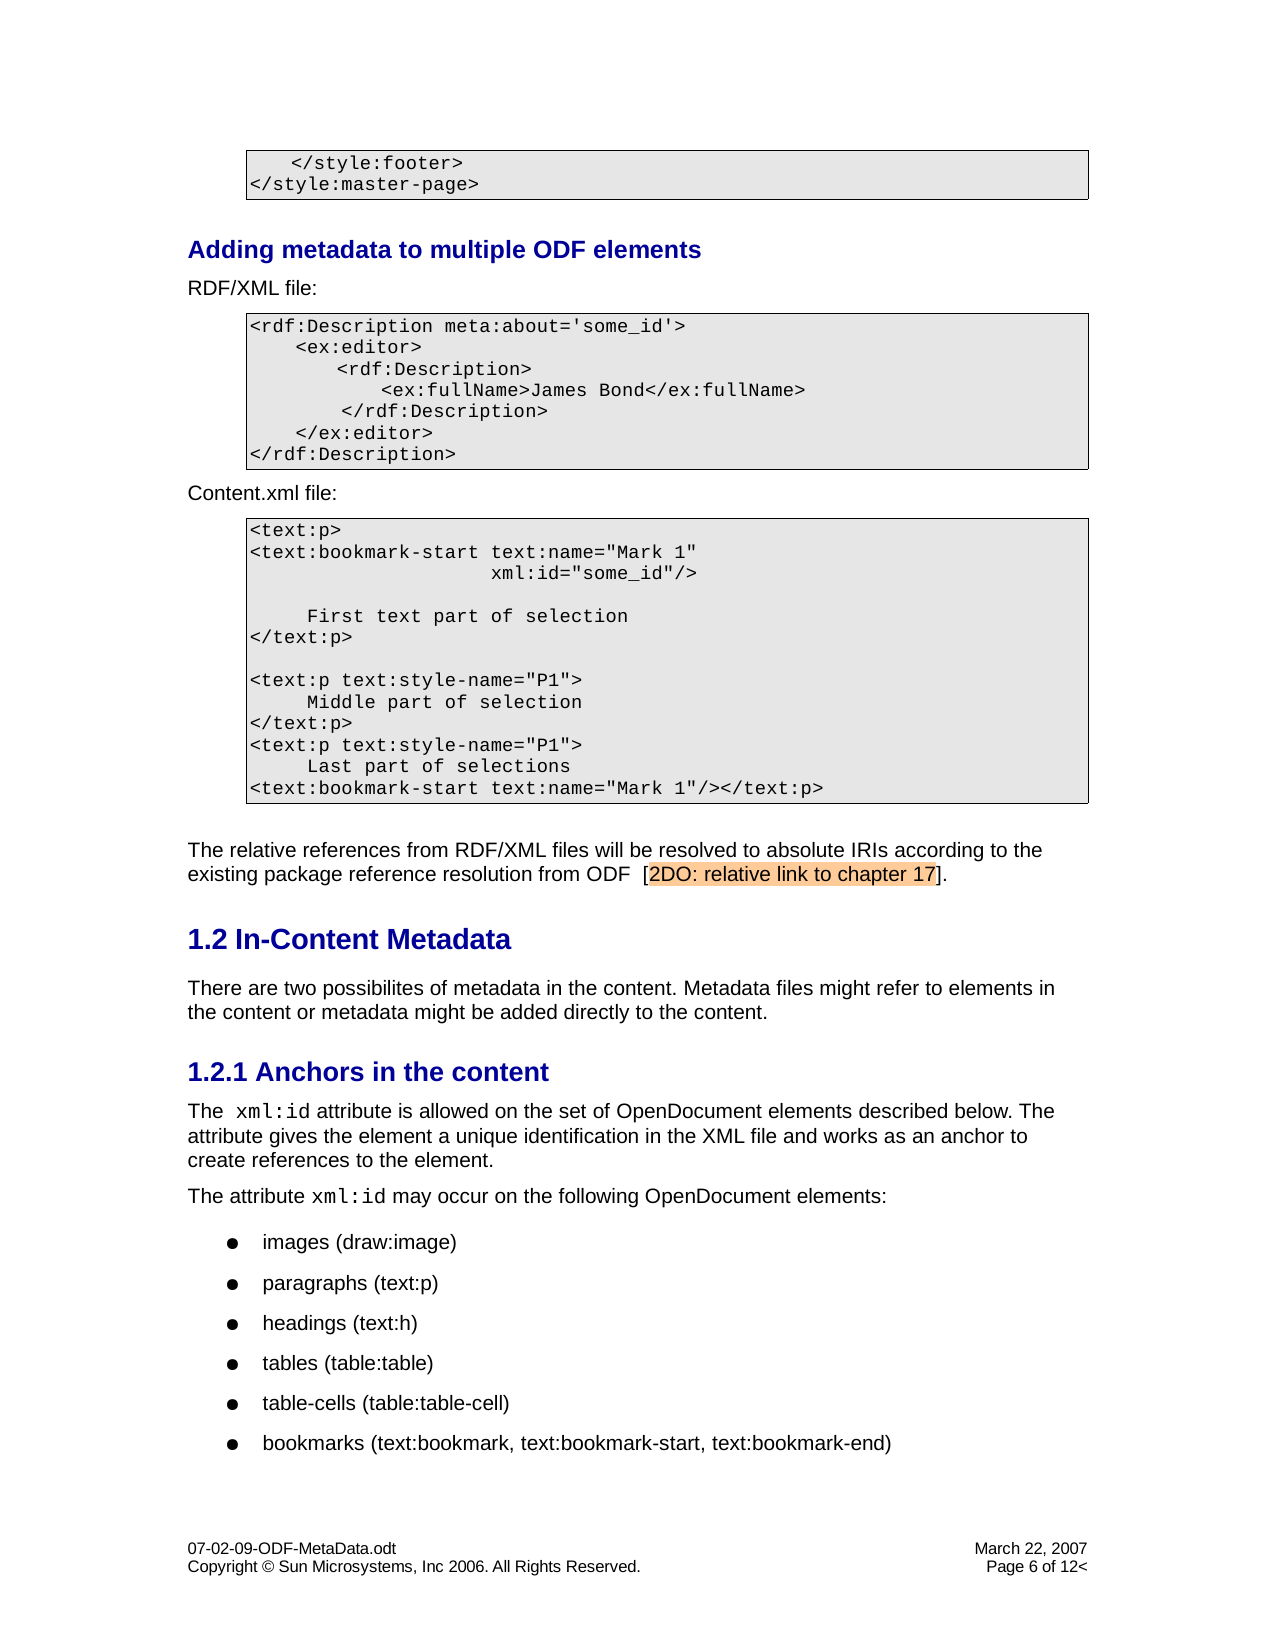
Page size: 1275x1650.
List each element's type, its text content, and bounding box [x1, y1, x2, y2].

text The relative references from RDF/XML files will be resolved to absolute IRIs according to the existing package reference resolution from ODF [2DO: relative link to chapter 17]. [187, 839, 1088, 886]
text </ex:editor> [247, 420, 1088, 442]
text The attribute xml:id may occur on the following OpenDocument elements: [187, 1184, 1088, 1210]
text There are two possibilites of metadata in the content. Metadata files might refer to elements in the content or metadata might be added directly to the content. [187, 977, 1088, 1024]
text xml:id="some_id"/> [247, 561, 1088, 582]
text <ex:editor> [247, 334, 1088, 356]
text </style:footer> [247, 151, 1088, 171]
list paragraphs (text:p) [225, 1271, 1088, 1294]
text First text part of selection [247, 603, 1088, 625]
text <rdf:Description meta:about='some_id'> [247, 314, 1088, 334]
text RDF/XML file: [187, 277, 1088, 300]
list table-cells (table:table-cell) [225, 1392, 1088, 1415]
text The xml:id attribute is allowed on the set of OpenDocument elements described below. The attribute gives the element a unique identification in the XML file and works as an anchor to create references to the element. [187, 1099, 1088, 1172]
text </text:p> [247, 711, 1088, 732]
subtitle Adding metadata to multiple ODF elements [187, 236, 1088, 264]
text <ex:fullName>James Bond</ex:fullName> [247, 377, 1088, 399]
subtitle Anchors in the content [187, 1057, 1088, 1087]
text <text:bookmark-start text:name="Mark 1"/></text:p> [247, 775, 1088, 803]
text <text:p text:style-name="P1"> [247, 732, 1088, 754]
text </text:p> [247, 625, 1088, 646]
list tables (table:table) [225, 1351, 1088, 1375]
text <rdf:Description> [247, 356, 1088, 377]
text </style:master-page> [247, 171, 1088, 199]
text Middle part of selection [247, 689, 1088, 711]
list images (draw:image) [225, 1231, 1088, 1254]
text </rdf:Description> [247, 442, 1088, 469]
list bookmarks (text:bookmark, text:bookmark-start, text:bookmark-end) [225, 1432, 1088, 1455]
text <text:p> [247, 519, 1088, 539]
text </rdf:Description> [247, 399, 1088, 420]
text Last part of selections [247, 754, 1088, 775]
list headings (text:h) [225, 1311, 1088, 1335]
text Content.xml file: [187, 482, 1088, 505]
text <text:p text:style-name="P1"> [247, 668, 1088, 689]
text <text:bookmark-start text:name="Mark 1" [247, 539, 1088, 561]
subtitle In-Content Metadata [187, 923, 1088, 956]
